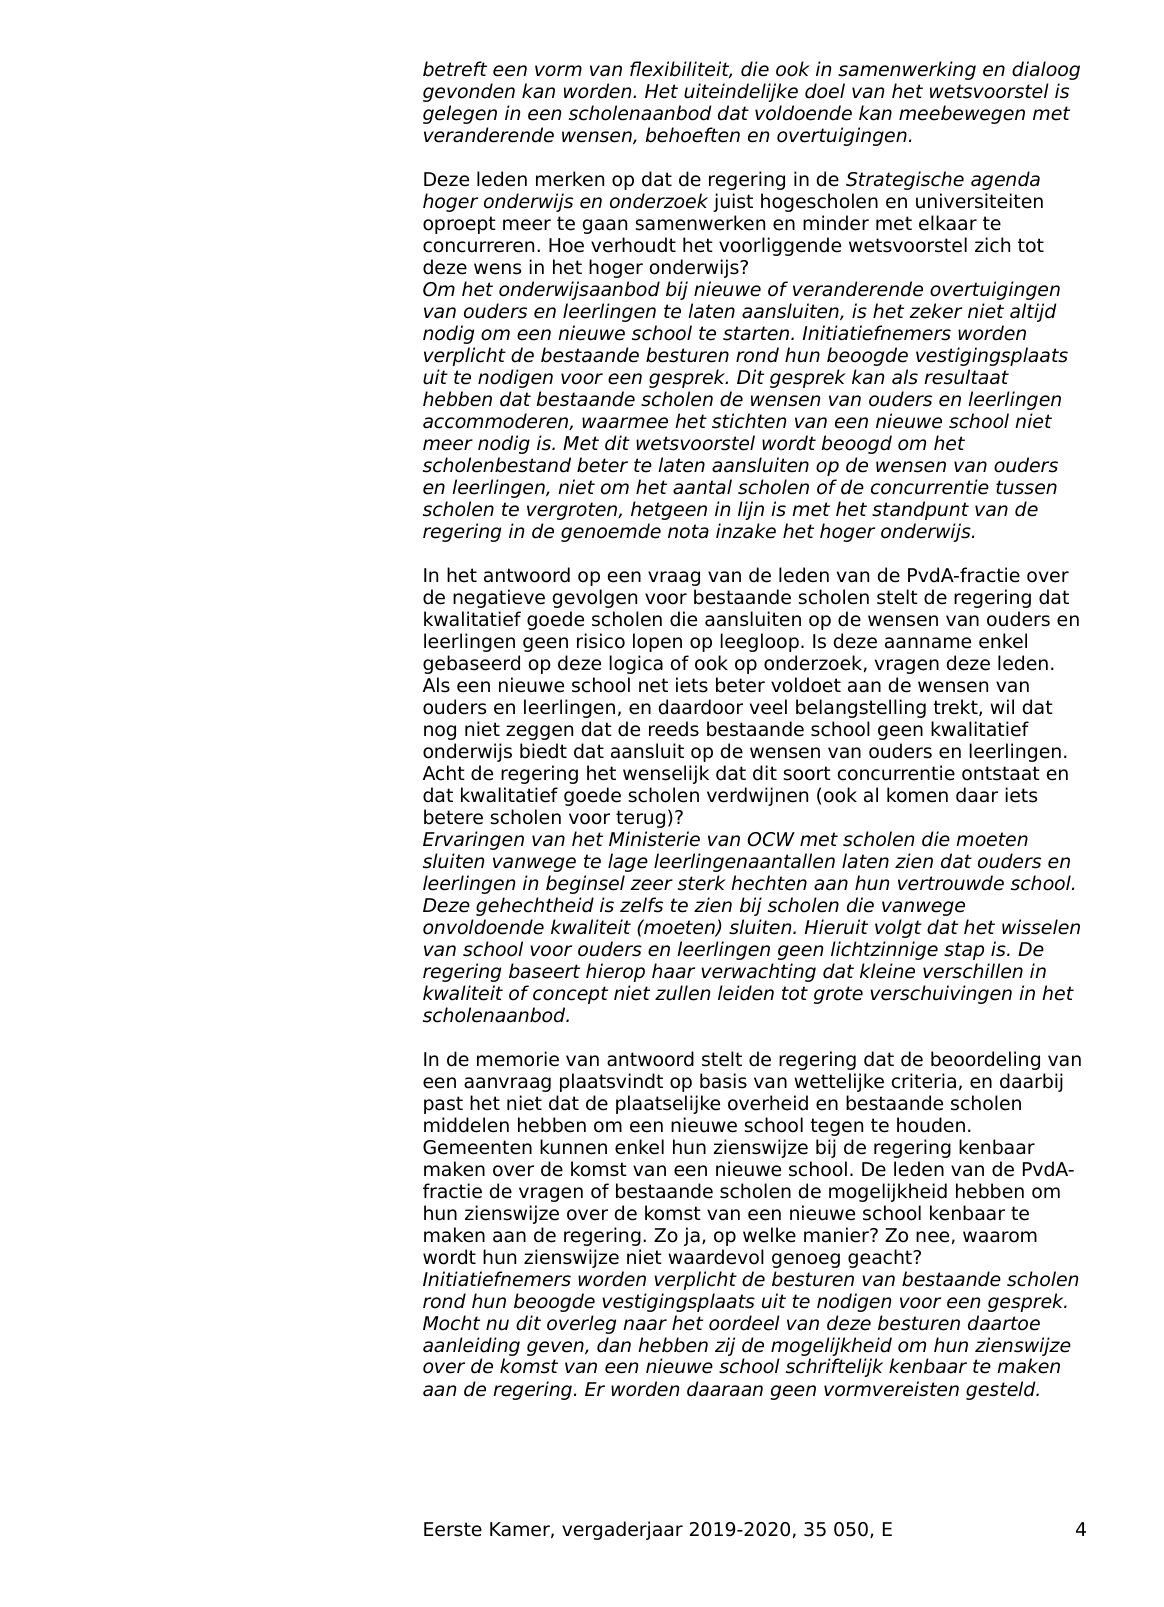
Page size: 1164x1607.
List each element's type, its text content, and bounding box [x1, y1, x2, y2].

text Initiatiefnemers worden verplicht de besturen van bestaande scholen rond hun beoogde vestigingsplaats uit te nodigen voor een gesprek. Mocht nu dit overleg naar het oordeel van deze besturen daartoe aanleiding geven, dan hebben zij de mogelijkheid om hun zienswijze over de komst van een nieuwe school schriftelijk kenbaar te maken aan de regering. Er worden daaraan geen vormvereisten gesteld. [422, 1268, 1087, 1400]
text Om het onderwijsaanbod bij nieuwe of veranderende overtuigingen van ouders en leerlingen te laten aansluiten, is het zeker niet altijd nodig om een nieuwe school te starten. Initiatiefnemers worden verplicht de bestaande besturen rond hun beoogde vestigingsplaats uit te nodigen voor een gesprek. Dit gesprek kan als resultaat hebben dat bestaande scholen de wensen van ouders en leerlingen accommoderen, waarmee het stichten van een nieuwe school niet meer nodig is. Met dit wetsvoorstel wordt beoogd om het scholenbestand beter te laten aansluiten op de wensen van ouders en leerlingen, niet om het aantal scholen of de concurrentie tussen scholen te vergroten, hetgeen in lijn is met het standpunt van de regering in de genoemde nota inzake het hoger onderwijs. [422, 279, 1087, 543]
text Ervaringen van het Ministerie van OCW met scholen die moeten sluiten vanwege te lage leerlingenaantallen laten zien dat ouders en leerlingen in beginsel zeer sterk hechten aan hun vertrouwde school. Deze gehechtheid is zelfs te zien bij scholen die vanwege onvoldoende kwaliteit (moeten) sluiten. Hieruit volgt dat het wisselen van school voor ouders en leerlingen geen lichtzinnige stap is. De regering baseert hierop haar verwachting dat kleine verschillen in kwaliteit of concept niet zullen leiden tot grote verschuivingen in het scholenaanbod. [422, 829, 1087, 1027]
text In het antwoord op een vraag van de leden van de PvdA-fractie over de negatieve gevolgen voor bestaande scholen stelt de regering dat kwalitatief goede scholen die aansluiten op de wensen van ouders en leerlingen geen risico lopen op leegloop. Is deze aanname enkel gebaseerd op deze logica of ook op onderzoek, vragen deze leden. Als een nieuwe school net iets beter voldoet aan de wensen van ouders en leerlingen, en daardoor veel belangstelling trekt, wil dat nog niet zeggen dat de reeds bestaande school geen kwalitatief onderwijs biedt dat aansluit op de wensen van ouders en leerlingen. Acht de regering het wenselijk dat dit soort concurrentie ontstaat en dat kwalitatief goede scholen verdwijnen (ook al komen daar iets betere scholen voor terug)? [422, 565, 1087, 829]
text Deze leden merken op dat de regering in de Strategische agenda hoger onderwijs en onderzoek juist hogescholen en universiteiten oproept meer te gaan samenwerken en minder met elkaar te concurreren. Hoe verhoudt het voorliggende wetsvoorstel zich tot deze wens in het hoger onderwijs? [422, 169, 1087, 279]
text In de memorie van antwoord stelt de regering dat de beoordeling van een aanvraag plaatsvindt op basis van wettelijke criteria, en daarbij past het niet dat de plaatselijke overheid en bestaande scholen middelen hebben om een nieuwe school tegen te houden. Gemeenten kunnen enkel hun zienswijze bij de regering kenbaar maken over de komst van een nieuwe school. De leden van de PvdA-fractie de vragen of bestaande scholen de mogelijkheid hebben om hun zienswijze over de komst van een nieuwe school kenbaar te maken aan de regering. Zo ja, op welke manier? Zo nee, waarom wordt hun zienswijze niet waardevol genoeg geacht? [422, 1049, 1087, 1268]
text betreft een vorm van flexibiliteit, die ook in samenwerking en dialoog gevonden kan worden. Het uiteindelijke doel van het wetsvoorstel is gelegen in een scholenaanbod dat voldoende kan meebewegen met veranderende wensen, behoeften en overtuigingen. [422, 59, 1087, 147]
